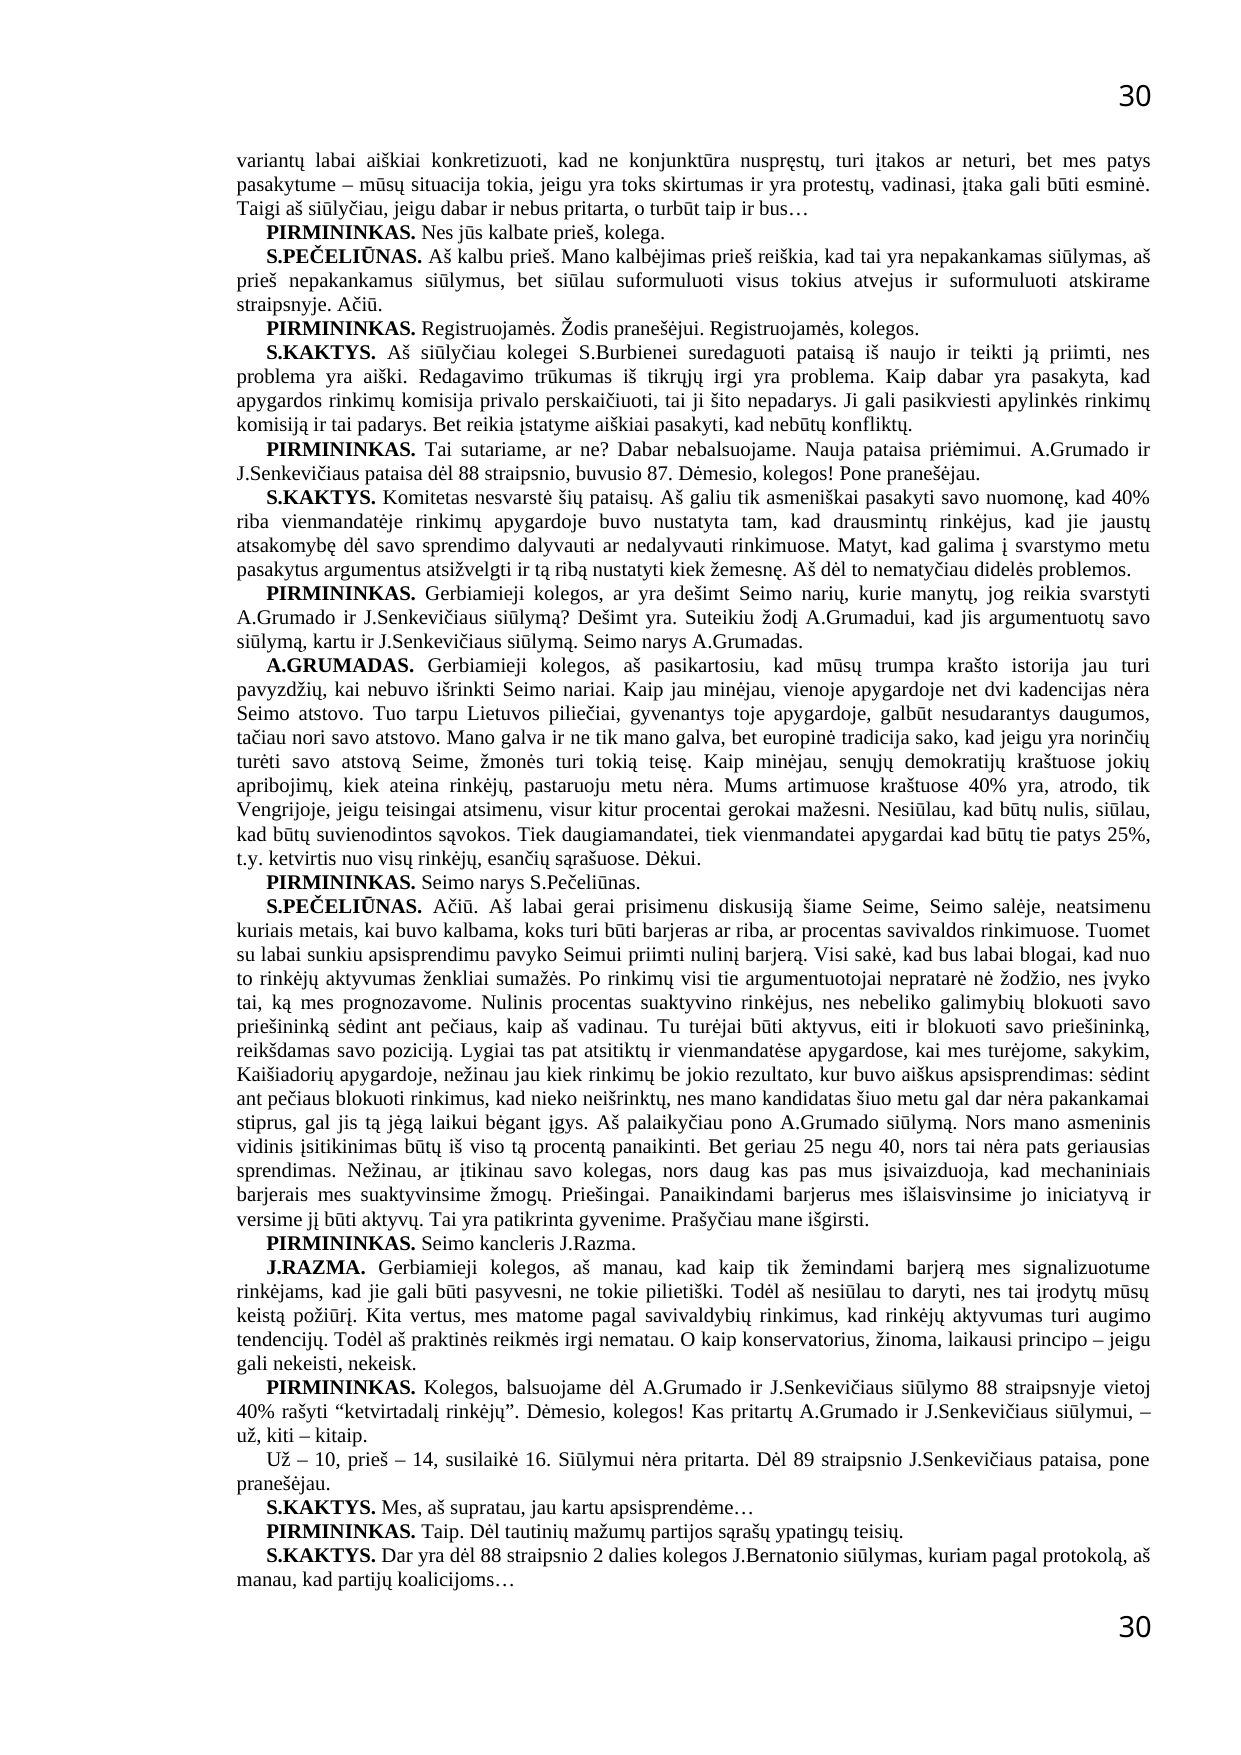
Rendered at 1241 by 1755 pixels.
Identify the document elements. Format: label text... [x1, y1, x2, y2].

text PIRMININKAS. Tai sutariame, ar ne? Dabar nebalsuojame. Nauja pataisa priėmimui. A.Grumado ir J.Senkevičiaus pataisa dėl 88 straipsnio, buvusio 87. Dėmesio, kolegos! Pone pranešėjau. [236, 436, 1152, 484]
text variantų labai aiškiai konkretizuoti, kad ne konjunktūra nuspręstų, turi įtakos ar neturi, bet mes patys pasakytume – mūsų situacija tokia, jeigu yra toks skirtumas ir yra protestų, vadinasi, įtaka gali būti esminė. Taigi aš siūlyčiau, jeigu dabar ir nebus pritarta, o turbūt taip ir bus… [236, 148, 1152, 220]
text PIRMININKAS. Seimo narys S.Pečeliūnas. [236, 869, 1152, 894]
text PIRMININKAS. Gerbiamieji kolegos, ar yra dešimt Seimo narių, kurie manytų, jog reikia svarstyti A.Grumado ir J.Senkevičiaus siūlymą? Dešimt yra. Suteikiu žodį A.Grumadui, kad jis argumentuotų savo siūlymą, kartu ir J.Senkevičiaus siūlymą. Seimo narys A.Grumadas. [236, 581, 1152, 653]
text S.KAKTYS. Komitetas nesvarstė šių pataisų. Aš galiu tik asmeniškai pasakyti savo nuomonę, kad 40% riba vienmandatėje rinkimų apygardoje buvo nustatyta tam, kad drausmintų rinkėjus, kad jie jaustų atsakomybę dėl savo sprendimo dalyvauti ar nedalyvauti rinkimuose. Matyt, kad galima į svarstymo metu pasakytus argumentus atsižvelgti ir tą ribą nustatyti kiek žemesnę. Aš dėl to nematyčiau didelės problemos. [236, 484, 1152, 581]
text S.PEČELIŪNAS. Aš kalbu prieš. Mano kalbėjimas prieš reiškia, kad tai yra nepakankamas siūlymas, aš prieš nepakankamus siūlymus, bet siūlau suformuluoti visus tokius atvejus ir suformuluoti atskirame straipsnyje. Ačiū. [236, 244, 1152, 316]
text PIRMININKAS. Kolegos, balsuojame dėl A.Grumado ir J.Senkevičiaus siūlymo 88 straipsnyje vietoj 40% rašyti “ketvirtadalį rinkėjų”. Dėmesio, kolegos! Kas pritartų A.Grumado ir J.Senkevičiaus siūlymui, – už, kiti – kitaip. [236, 1375, 1152, 1447]
text PIRMININKAS. Seimo kancleris J.Razma. [236, 1231, 1152, 1254]
text J.RAZMA. Gerbiamieji kolegos, aš manau, kad kaip tik žemindami barjerą mes signalizuotume rinkėjams, kad jie gali būti pasyvesni, ne tokie pilietiški. Todėl aš nesiūlau to daryti, nes tai įrodytų mūsų keistą požiūrį. Kita vertus, mes matome pagal savivaldybių rinkimus, kad rinkėjų aktyvumas turi augimo tendencijų. Todėl aš praktinės reikmės irgi nematau. O kaip konservatorius, žinoma, laikausi principo – jeigu gali nekeisti, nekeisk. [236, 1254, 1152, 1375]
text S.PEČELIŪNAS. Ačiū. Aš labai gerai prisimenu diskusiją šiame Seime, Seimo salėje, neatsimenu kuriais metais, kai buvo kalbama, koks turi būti barjeras ar riba, ar procentas savivaldos rinkimuose. Tuomet su labai sunkiu apsisprendimu pavyko Seimui priimti nulinį barjerą. Visi sakė, kad bus labai blogai, kad nuo to rinkėjų aktyvumas ženkliai sumažės. Po rinkimų visi tie argumentuotojai nepratarė nė žodžio, nes įvyko tai, ką mes prognozavome. Nulinis procentas suaktyvino rinkėjus, nes nebeliko galimybių blokuoti savo priešininką sėdint ant pečiaus, kaip aš vadinau. Tu turėjai būti aktyvus, eiti ir blokuoti savo priešininką, reikšdamas savo poziciją. Lygiai tas pat atsitiktų ir vienmandatėse apygardose, kai mes turėjome, sakykim, Kaišiadorių apygardoje, nežinau jau kiek rinkimų be jokio rezultato, kur buvo aiškus apsisprendimas: sėdint ant pečiaus blokuoti rinkimus, kad nieko neišrinktų, nes mano kandidatas šiuo metu gal dar nėra pakankamai stiprus, gal jis tą jėgą laikui bėgant įgys. Aš palaikyčiau pono A.Grumado siūlymą. Nors mano asmeninis vidinis įsitikinimas būtų iš viso tą procentą panaikinti. Bet geriau 25 negu 40, nors tai nėra pats geriausias sprendimas. Nežinau, ar įtikinau savo kolegas, nors daug kas pas mus įsivaizduoja, kad mechaniniais barjerais mes suaktyvinsime žmogų. Priešingai. Panaikindami barjerus mes išlaisvinsime jo iniciatyvą ir versime jį būti aktyvų. Tai yra patikrinta gyvenime. Prašyčiau mane išgirsti. [236, 894, 1152, 1231]
text S.KAKTYS. Dar yra dėl 88 straipsnio 2 dalies kolegos J.Bernatonio siūlymas, kuriam pagal protokolą, aš manau, kad partijų koalicijoms… [236, 1543, 1152, 1591]
text S.KAKTYS. Aš siūlyčiau kolegei S.Burbienei suredaguoti pataisą iš naujo ir teikti ją priimti, nes problema yra aiški. Redagavimo trūkumas iš tikrųjų irgi yra problema. Kaip dabar yra pasakyta, kad apygardos rinkimų komisija privalo perskaičiuoti, tai ji šito nepadarys. Ji gali pasikviesti apylinkės rinkimų komisiją ir tai padarys. Bet reikia įstatyme aiškiai pasakyti, kad nebūtų konfliktų. [236, 340, 1152, 436]
text PIRMININKAS. Taip. Dėl tautinių mažumų partijos sąrašų ypatingų teisių. [236, 1519, 1152, 1543]
text A.GRUMADAS. Gerbiamieji kolegos, aš pasikartosiu, kad mūsų trumpa krašto istorija jau turi pavyzdžių, kai nebuvo išrinkti Seimo nariai. Kaip jau minėjau, vienoje apygardoje net dvi kadencijas nėra Seimo atstovo. Tuo tarpu Lietuvos piliečiai, gyvenantys toje apygardoje, galbūt nesudarantys daugumos, tačiau nori savo atstovo. Mano galva ir ne tik mano galva, bet europinė tradicija sako, kad jeigu yra norinčių turėti savo atstovą Seime, žmonės turi tokią teisę. Kaip minėjau, senųjų demokratijų kraštuose jokių apribojimų, kiek ateina rinkėjų, pastaruoju metu nėra. Mums artimuose kraštuose 40% yra, atrodo, tik Vengrijoje, jeigu teisingai atsimenu, visur kitur procentai gerokai mažesni. Nesiūlau, kad būtų nulis, siūlau, kad būtų suvienodintos sąvokos. Tiek daugiamandatei, tiek vienmandatei apygardai kad būtų tie patys 25%, t.y. ketvirtis nuo visų rinkėjų, esančių sąrašuose. Dėkui. [236, 653, 1152, 869]
text Už – 10, prieš – 14, susilaikė 16. Siūlymui nėra pritarta. Dėl 89 straipsnio J.Senkevičiaus pataisa, pone pranešėjau. [236, 1447, 1152, 1495]
text PIRMININKAS. Nes jūs kalbate prieš, kolega. [236, 220, 1152, 244]
text S.KAKTYS. Mes, aš supratau, jau kartu apsisprendėme… [236, 1495, 1152, 1519]
text PIRMININKAS. Registruojamės. Žodis pranešėjui. Registruojamės, kolegos. [236, 316, 1152, 340]
